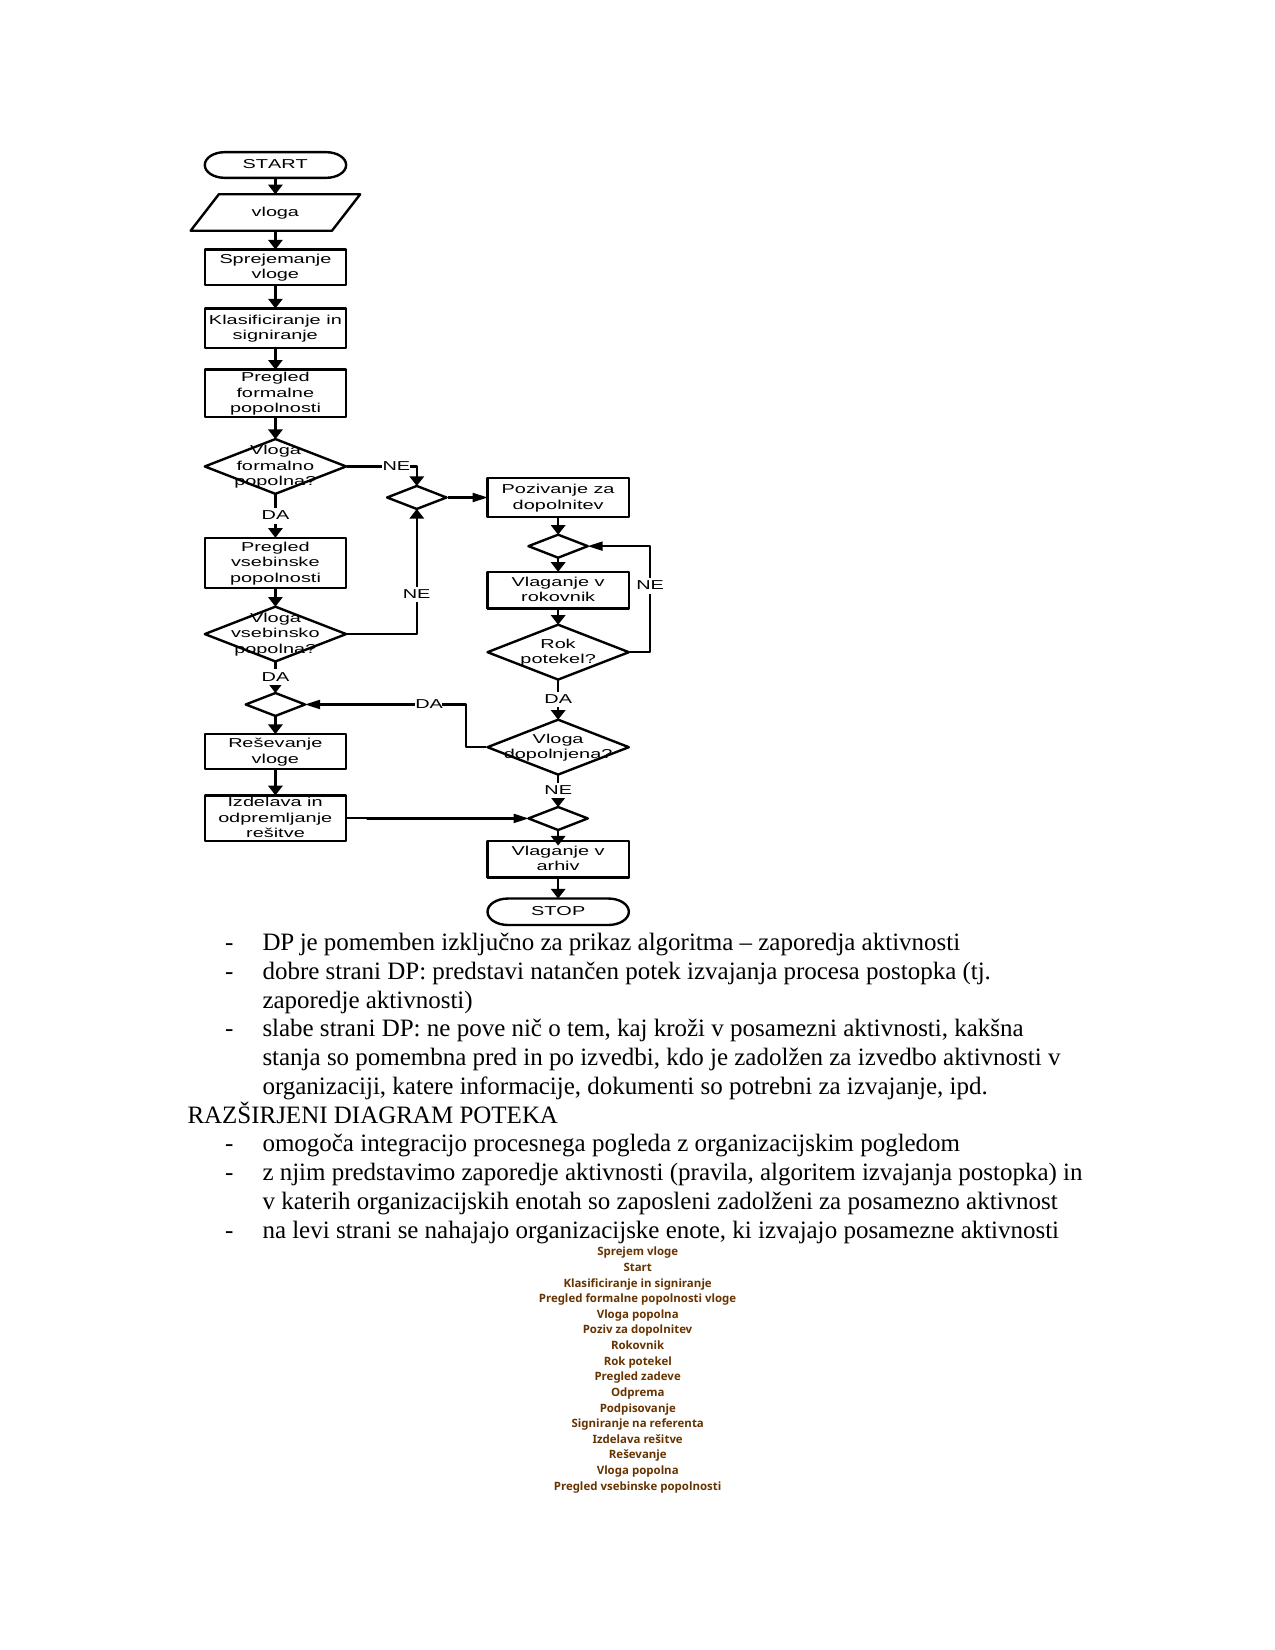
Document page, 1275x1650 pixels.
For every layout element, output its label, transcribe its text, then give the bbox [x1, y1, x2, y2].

text Reševanje [187, 1447, 1088, 1462]
list na levi strani se nahajajo organizacijske enote, ki izvajajo posamezne aktivnosti [225, 1215, 1088, 1243]
text Rokovnik [187, 1337, 1088, 1353]
text Pregled zadeve [187, 1368, 1088, 1384]
list slabe strani DP: ne pove nič o tem, kaj kroži v posamezni aktivnosti, kakšna stanja so pomembna pred in po izvedbi, kdo je zadolžen za izvedbo aktivnosti v organizaciji, katere informacije, dokumenti so potrebni za izvajanje, ipd. [225, 1013, 1088, 1100]
list dobre strani DP: predstavi natančen potek izvajanja procesa postopka (tj. zaporedje aktivnosti) [225, 956, 1088, 1013]
list DP je pomemben izključno za prikaz algoritma – zaporedja aktivnosti [225, 927, 1088, 956]
text RAZŠIRJENI DIAGRAM POTEKA [187, 1100, 1088, 1128]
text Start [187, 1259, 1088, 1275]
list z njim predstavimo zaporedje aktivnosti (pravila, algoritem izvajanja postopka) in v katerih organizacijskih enotah so zaposleni zadolženi za posamezno aktivnost [225, 1157, 1088, 1215]
text Izdelava rešitve [187, 1431, 1088, 1447]
text Odprema [187, 1384, 1088, 1400]
text Signiranje na referenta [187, 1415, 1088, 1431]
text Vloga popolna [187, 1462, 1088, 1478]
text Pregled formalne popolnosti vloge [187, 1290, 1088, 1306]
text Klasificiranje in signiranje [187, 1275, 1088, 1290]
text Sprejem vloge [187, 1243, 1088, 1259]
text Vloga popolna [187, 1306, 1088, 1322]
text Rok potekel [187, 1353, 1088, 1368]
text Pregled vsebinske popolnosti [187, 1478, 1088, 1493]
text Podpisovanje [187, 1400, 1088, 1415]
list omogoča integracijo procesnega pogleda z organizacijskim pogledom [225, 1128, 1088, 1157]
text Poziv za dopolnitev [187, 1322, 1088, 1337]
